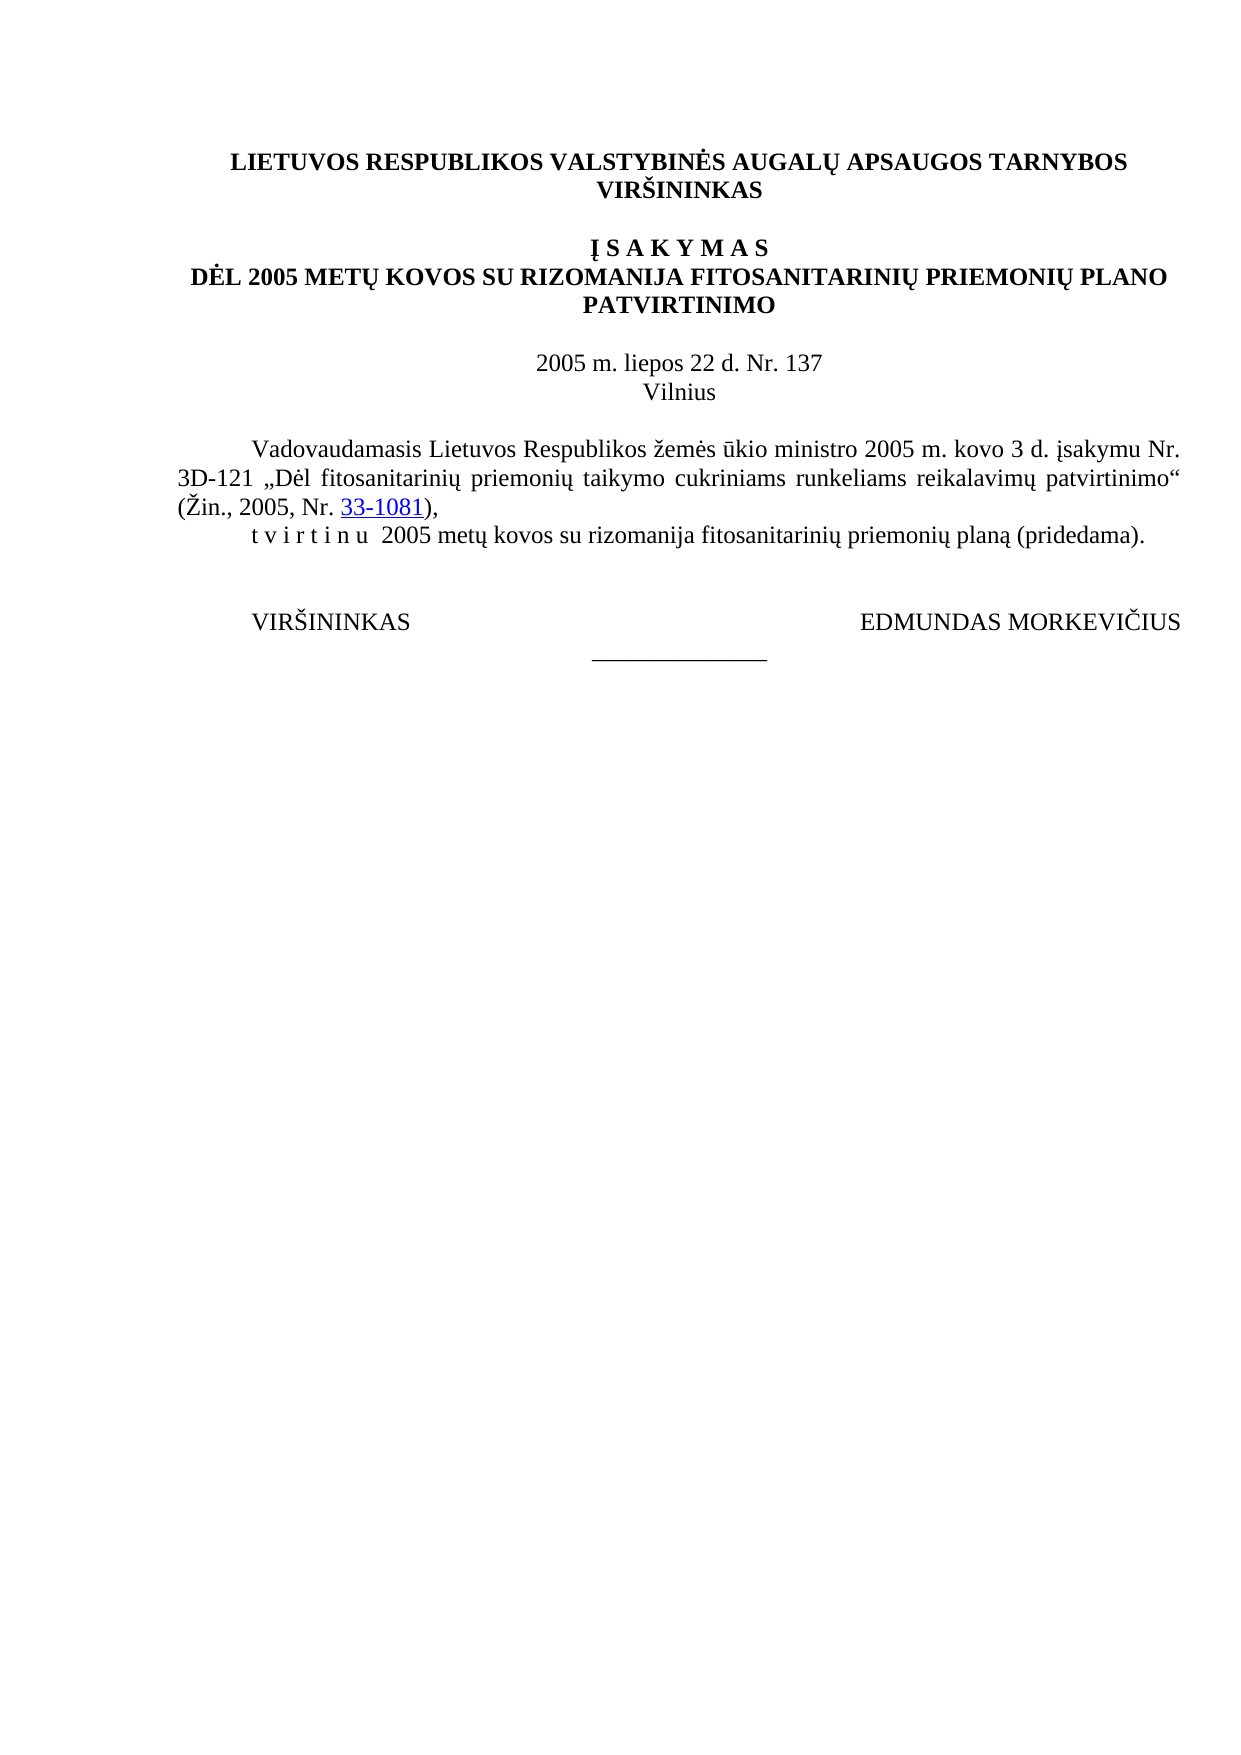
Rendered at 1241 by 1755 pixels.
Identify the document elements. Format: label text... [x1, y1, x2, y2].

text 2005 m. liepos 22 d. Nr. 137 [177, 348, 1181, 377]
text Vadovaudamasis Lietuvos Respublikos žemės ūkio ministro 2005 m. kovo 3 d. įsakymu Nr. 3D-121 „Dėl fitosanitarinių priemonių taikymo cukriniams runkeliams reikalavimų patvirtinimo“ (Žin., 2005, Nr. 33-1081), [177, 434, 1181, 521]
text ______________ [177, 636, 1181, 664]
text tvirtinu 2005 metų kovos su rizomanija fitosanitarinių priemonių planą (pridedama). [177, 521, 1181, 549]
text Į S A K Y M A S [177, 233, 1181, 262]
text VIRŠININKAS EDMUNDAS MORKEVIČIUS [177, 607, 1181, 636]
text LIETUVOS RESPUBLIKOS VALSTYBINĖS AUGALŲ APSAUGOS TARNYBOS VIRŠININKAS [177, 147, 1181, 204]
text DĖL 2005 METŲ KOVOS SU RIZOMANIJA FITOSANITARINIŲ PRIEMONIŲ PLANO PATVIRTINIMO [177, 262, 1181, 319]
text Vilnius [177, 377, 1181, 406]
